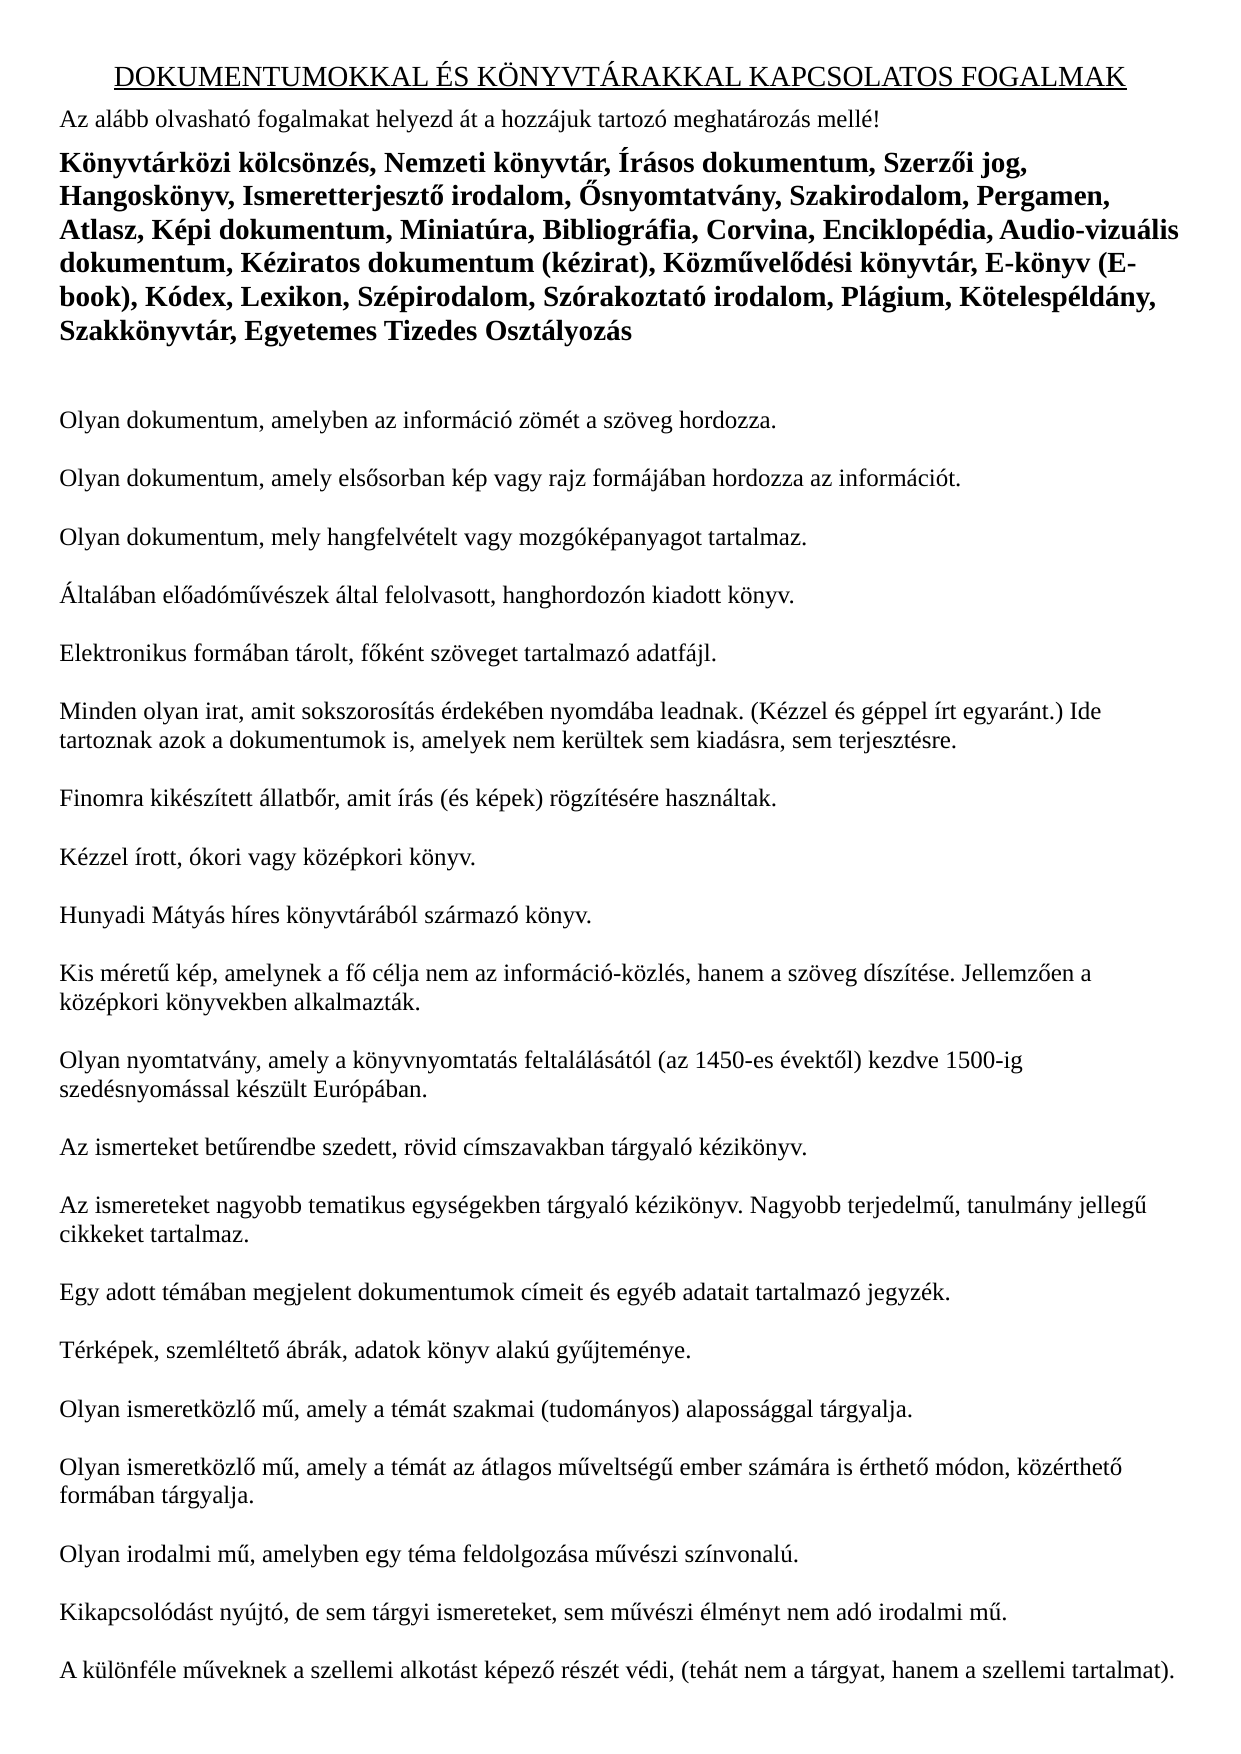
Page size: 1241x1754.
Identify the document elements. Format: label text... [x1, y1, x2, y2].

text Olyan dokumentum, amelyben az információ zömét a szöveg hordozza. [59, 405, 1181, 434]
text Olyan irodalmi mű, amelyben egy téma feldolgozása művészi színvonalú. [59, 1539, 1181, 1568]
text Olyan dokumentum, mely hangfelvételt vagy mozgóképanyagot tartalmaz. [59, 522, 1181, 550]
text Kézzel írott, ókori vagy középkori könyv. [59, 842, 1181, 870]
text Kikapcsolódást nyújtó, de sem tárgyi ismereteket, sem művészi élményt nem adó irodalmi mű. [59, 1597, 1181, 1626]
text Az alább olvasható fogalmakat helyezd át a hozzájuk tartozó meghatározás mellé! [59, 104, 1181, 133]
text Dokumentumokkal és könyvtárakkal kapcsolatos fogalmak [59, 59, 1181, 93]
text Könyvtárközi kölcsönzés, Nemzeti könyvtár, Írásos dokumentum, Szerzői jog, Hangoskönyv, Ismeretterjesztő irodalom, Ősnyomtatvány, Szakirodalom, Pergamen, Atlasz, Képi dokumentum, Miniatúra, Bibliográfia, Corvina, Enciklopédia, Audio-vizuális dokumentum, Kéziratos dokumentum (kézirat), Közművelődési könyvtár, E-könyv (E-book), Kódex, Lexikon, Szépirodalom, Szórakoztató irodalom, Plágium, Kötelespéldány, Szakkönyvtár, Egyetemes Tizedes Osztályozás [59, 145, 1181, 346]
text Minden olyan irat, amit sokszorosítás érdekében nyomdába leadnak. (Kézzel és géppel írt egyaránt.) Ide tartoznak azok a dokumentumok is, amelyek nem kerültek sem kiadásra, sem terjesztésre. [59, 696, 1181, 754]
text Térképek, szemléltető ábrák, adatok könyv alakú gyűjteménye. [59, 1335, 1181, 1364]
text Olyan dokumentum, amely elsősorban kép vagy rajz formájában hordozza az információt. [59, 463, 1181, 492]
text Hunyadi Mátyás híres könyvtárából származó könyv. [59, 900, 1181, 928]
text Egy adott témában megjelent dokumentumok címeit és egyéb adatait tartalmazó jegyzék. [59, 1277, 1181, 1306]
text Kis méretű kép, amelynek a fő célja nem az információ-közlés, hanem a szöveg díszítése. Jellemzően a középkori könyvekben alkalmazták. [59, 958, 1181, 1016]
text Olyan ismeretközlő mű, amely a témát az átlagos műveltségű ember számára is érthető módon, közérthető formában tárgyalja. [59, 1452, 1181, 1509]
text Olyan ismeretközlő mű, amely a témát szakmai (tudományos) alapossággal tárgyalja. [59, 1394, 1181, 1422]
text Olyan nyomtatvány, amely a könyvnyomtatás feltalálásától (az 1450-es évektől) kezdve 1500-ig szedésnyomással készült Európában. [59, 1045, 1181, 1102]
text Elektronikus formában tárolt, főként szöveget tartalmazó adatfájl. [59, 638, 1181, 667]
text Az ismerteket betűrendbe szedett, rövid címszavakban tárgyaló kézikönyv. [59, 1132, 1181, 1161]
text Általában előadóművészek által felolvasott, hanghordozón kiadott könyv. [59, 580, 1181, 609]
text A különféle műveknek a szellemi alkotást képező részét védi, (tehát nem a tárgyat, hanem a szellemi tartalmat). [59, 1655, 1181, 1684]
text Az ismereteket nagyobb tematikus egységekben tárgyaló kézikönyv. Nagyobb terjedelmű, tanulmány jellegű cikkeket tartalmaz. [59, 1190, 1181, 1248]
text Finomra kikészített állatbőr, amit írás (és képek) rögzítésére használtak. [59, 783, 1181, 812]
